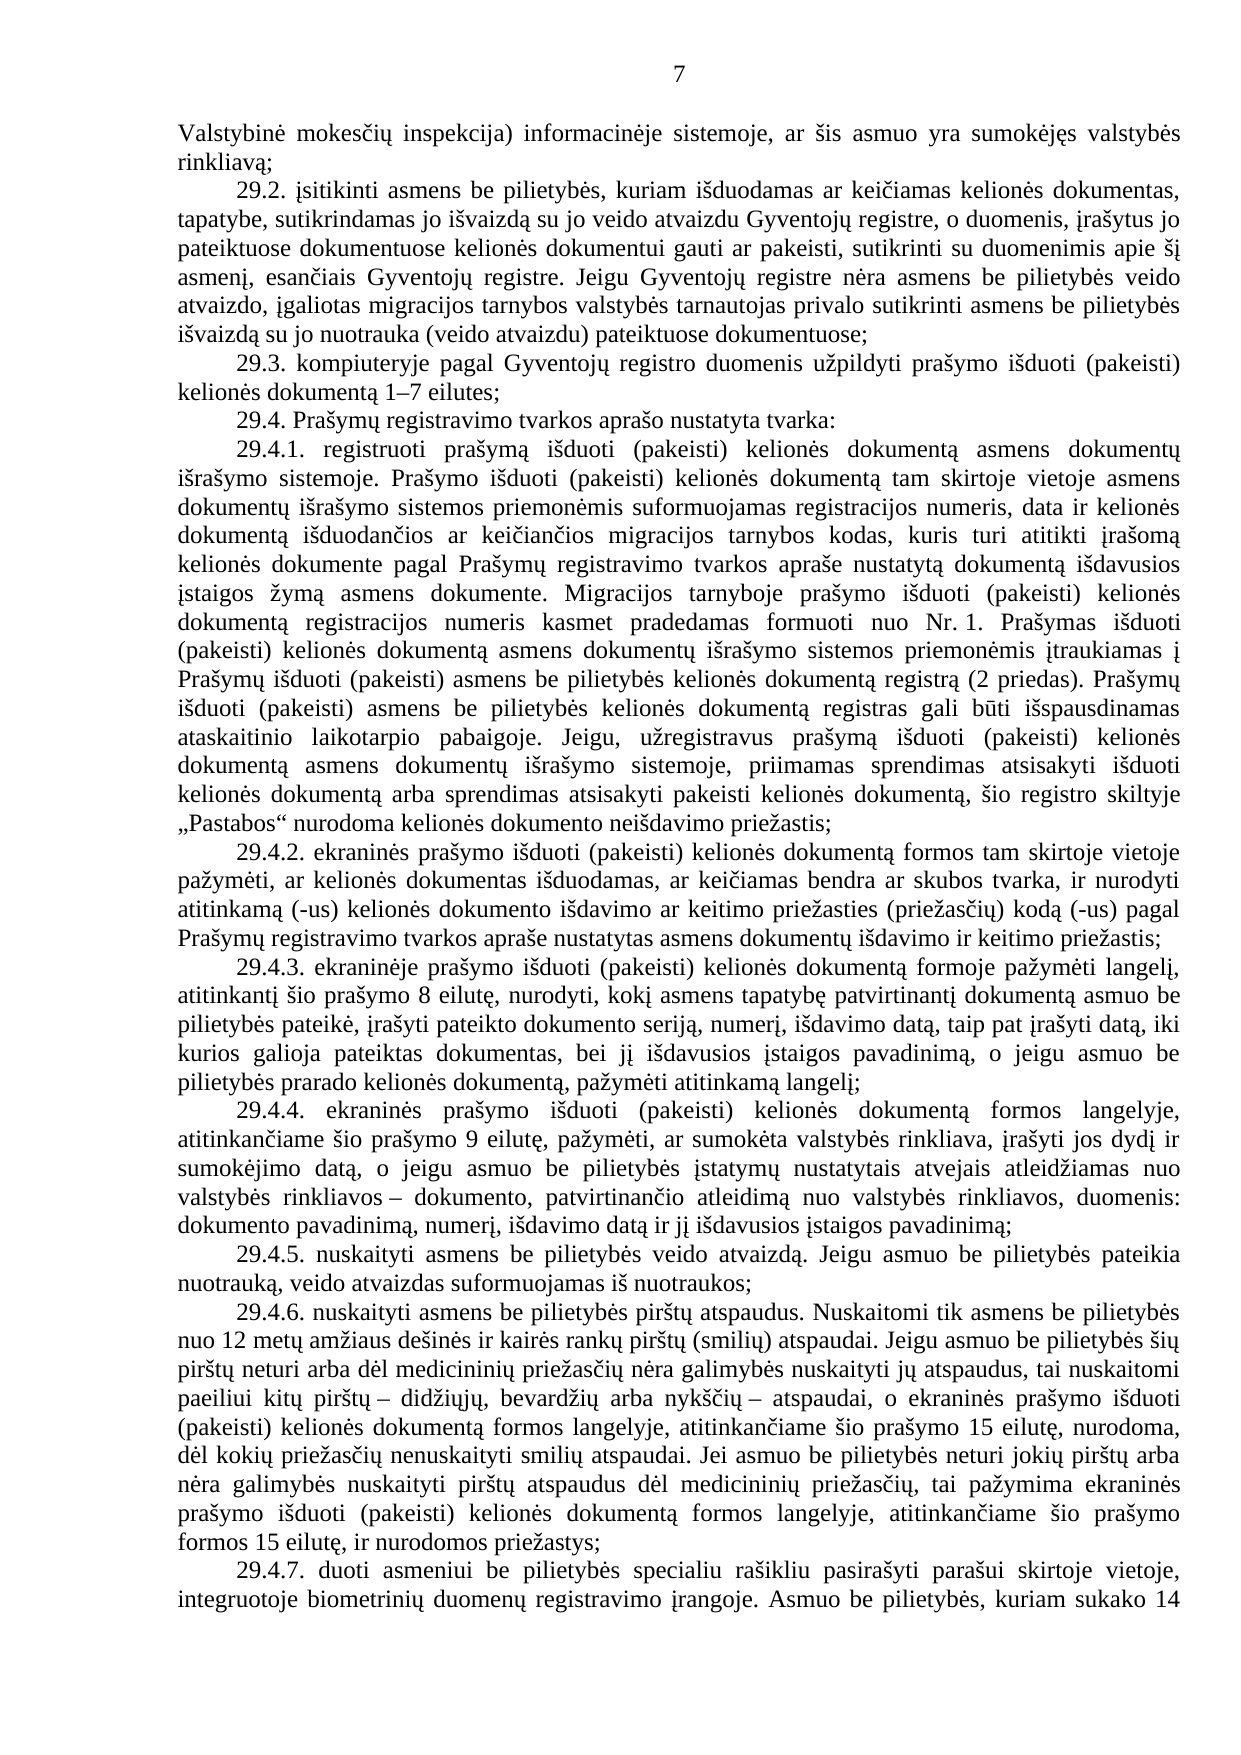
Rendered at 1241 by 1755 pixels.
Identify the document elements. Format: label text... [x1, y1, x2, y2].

text 29.3. kompiuteryje pagal Gyventojų registro duomenis užpildyti prašymo išduoti (pakeisti) kelionės dokumentą 1–7 eilutes; [177, 348, 1181, 406]
text 29.4.4. ekraninės prašymo išduoti (pakeisti) kelionės dokumentą formos langelyje, atitinkančiame šio prašymo 9 eilutę, pažymėti, ar sumokėta valstybės rinkliava, įrašyti jos dydį ir sumokėjimo datą, o jeigu asmuo be pilietybės įstatymų nustatytais atvejais atleidžiamas nuo valstybės rinkliavos – dokumento, patvirtinančio atleidimą nuo valstybės rinkliavos, duomenis: dokumento pavadinimą, numerį, išdavimo datą ir jį išdavusios įstaigos pavadinimą; [177, 1096, 1181, 1239]
text 29.4.7. duoti asmeniui be pilietybės specialiu rašikliu pasirašyti parašui skirtoje vietoje, integruotoje biometrinių duomenų registravimo įrangoje. Asmuo be pilietybės, kuriam sukako 14 [177, 1556, 1181, 1613]
text 29.2. įsitikinti asmens be pilietybės, kuriam išduodamas ar keičiamas kelionės dokumentas, tapatybe, sutikrindamas jo išvaizdą su jo veido atvaizdu Gyventojų registre, o duomenis, įrašytus jo pateiktuose dokumentuose kelionės dokumentui gauti ar pakeisti, sutikrinti su duomenimis apie šį asmenį, esančiais Gyventojų registre. Jeigu Gyventojų registre nėra asmens be pilietybės veido atvaizdo, įgaliotas migracijos tarnybos valstybės tarnautojas privalo sutikrinti asmens be pilietybės išvaizdą su jo nuotrauka (veido atvaizdu) pateiktuose dokumentuose; [177, 176, 1181, 348]
text 29.4. Prašymų registravimo tvarkos aprašo nustatyta tvarka: [177, 406, 1181, 434]
text 29.4.1. registruoti prašymą išduoti (pakeisti) kelionės dokumentą asmens dokumentų išrašymo sistemoje. Prašymo išduoti (pakeisti) kelionės dokumentą tam skirtoje vietoje asmens dokumentų išrašymo sistemos priemonėmis suformuojamas registracijos numeris, data ir kelionės dokumentą išduodančios ar keičiančios migracijos tarnybos kodas, kuris turi atitikti įrašomą kelionės dokumente pagal Prašymų registravimo tvarkos apraše nustatytą dokumentą išdavusios įstaigos žymą asmens dokumente. Migracijos tarnyboje prašymo išduoti (pakeisti) kelionės dokumentą registracijos numeris kasmet pradedamas formuoti nuo Nr. 1. Prašymas išduoti (pakeisti) kelionės dokumentą asmens dokumentų išrašymo sistemos priemonėmis įtraukiamas į Prašymų išduoti (pakeisti) asmens be pilietybės kelionės dokumentą registrą (2 priedas). Prašymų išduoti (pakeisti) asmens be pilietybės kelionės dokumentą registras gali būti išspausdinamas ataskaitinio laikotarpio pabaigoje. Jeigu, užregistravus prašymą išduoti (pakeisti) kelionės dokumentą asmens dokumentų išrašymo sistemoje, priimamas sprendimas atsisakyti išduoti kelionės dokumentą arba sprendimas atsisakyti pakeisti kelionės dokumentą, šio registro skiltyje „Pastabos“ nurodoma kelionės dokumento neišdavimo priežastis; [177, 434, 1181, 837]
text 29.4.5. nuskaityti asmens be pilietybės veido atvaizdą. Jeigu asmuo be pilietybės pateikia nuotrauką, veido atvaizdas suformuojamas iš nuotraukos; [177, 1239, 1181, 1297]
text 29.4.2. ekraninės prašymo išduoti (pakeisti) kelionės dokumentą formos tam skirtoje vietoje pažymėti, ar kelionės dokumentas išduodamas, ar keičiamas bendra ar skubos tvarka, ir nurodyti atitinkamą (-us) kelionės dokumento išdavimo ar keitimo priežasties (priežasčių) kodą (-us) pagal Prašymų registravimo tvarkos apraše nustatytas asmens dokumentų išdavimo ir keitimo priežastis; [177, 837, 1181, 952]
text 29.4.6. nuskaityti asmens be pilietybės pirštų atspaudus. Nuskaitomi tik asmens be pilietybės nuo 12 metų amžiaus dešinės ir kairės rankų pirštų (smilių) atspaudai. Jeigu asmuo be pilietybės šių pirštų neturi arba dėl medicininių priežasčių nėra galimybės nuskaityti jų atspaudus, tai nuskaitomi paeiliui kitų pirštų – didžiųjų, bevardžių arba nykščių – atspaudai, o ekraninės prašymo išduoti (pakeisti) kelionės dokumentą formos langelyje, atitinkančiame šio prašymo 15 eilutę, nurodoma, dėl kokių priežasčių nenuskaityti smilių atspaudai. Jei asmuo be pilietybės neturi jokių pirštų arba nėra galimybės nuskaityti pirštų atspaudus dėl medicininių priežasčių, tai pažymima ekraninės prašymo išduoti (pakeisti) kelionės dokumentą formos langelyje, atitinkančiame šio prašymo formos 15 eilutę, ir nurodomos priežastys; [177, 1297, 1181, 1556]
text Valstybinė mokesčių inspekcija) informacinėje sistemoje, ar šis asmuo yra sumokėjęs valstybės rinkliavą; [177, 118, 1181, 176]
text 29.4.3. ekraninėje prašymo išduoti (pakeisti) kelionės dokumentą formoje pažymėti langelį, atitinkantį šio prašymo 8 eilutę, nurodyti, kokį asmens tapatybę patvirtinantį dokumentą asmuo be pilietybės pateikė, įrašyti pateikto dokumento seriją, numerį, išdavimo datą, taip pat įrašyti datą, iki kurios galioja pateiktas dokumentas, bei jį išdavusios įstaigos pavadinimą, o jeigu asmuo be pilietybės prarado kelionės dokumentą, pažymėti atitinkamą langelį; [177, 952, 1181, 1096]
